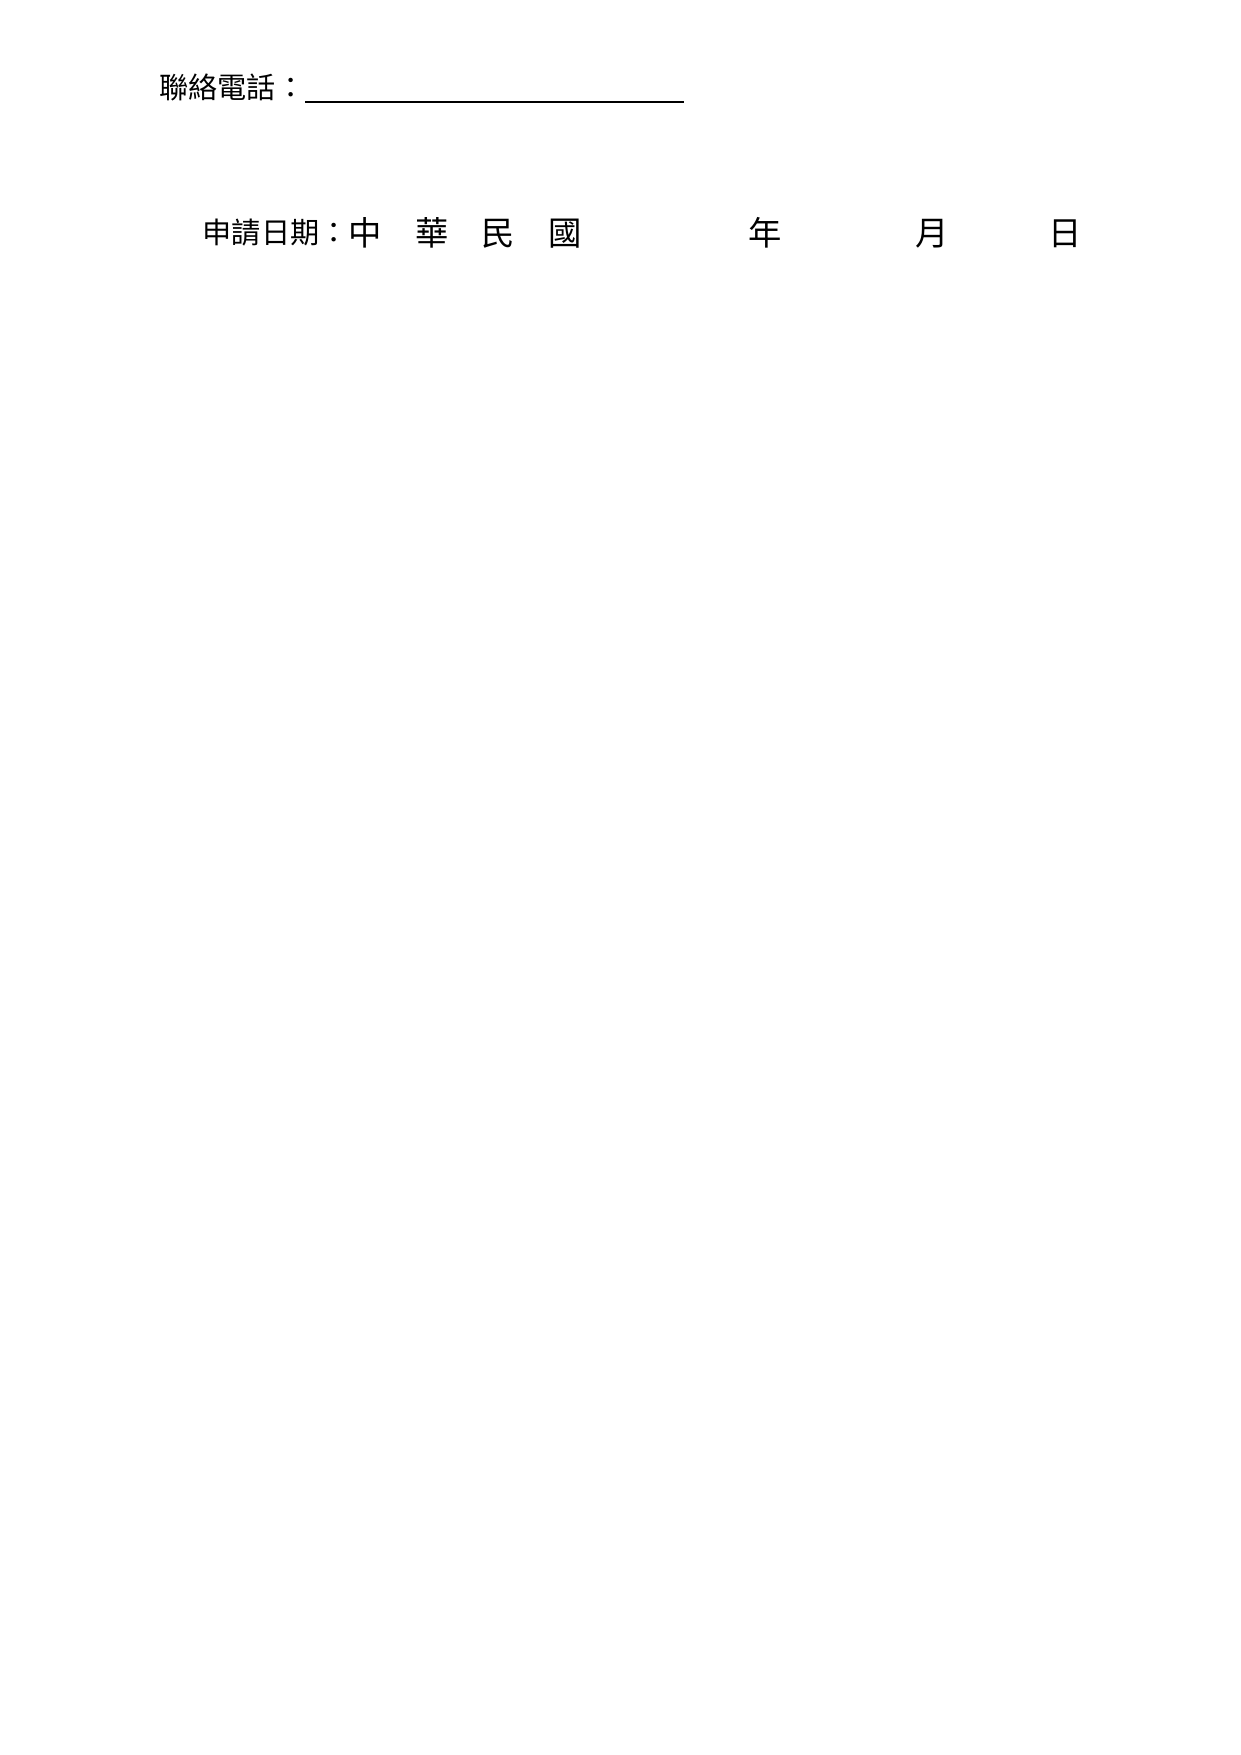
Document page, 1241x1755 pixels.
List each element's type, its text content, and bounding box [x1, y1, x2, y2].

text 聯絡電話： [159, 64, 1125, 107]
text 申請日期：中 華 民 國 年 月 日 [159, 189, 1125, 252]
